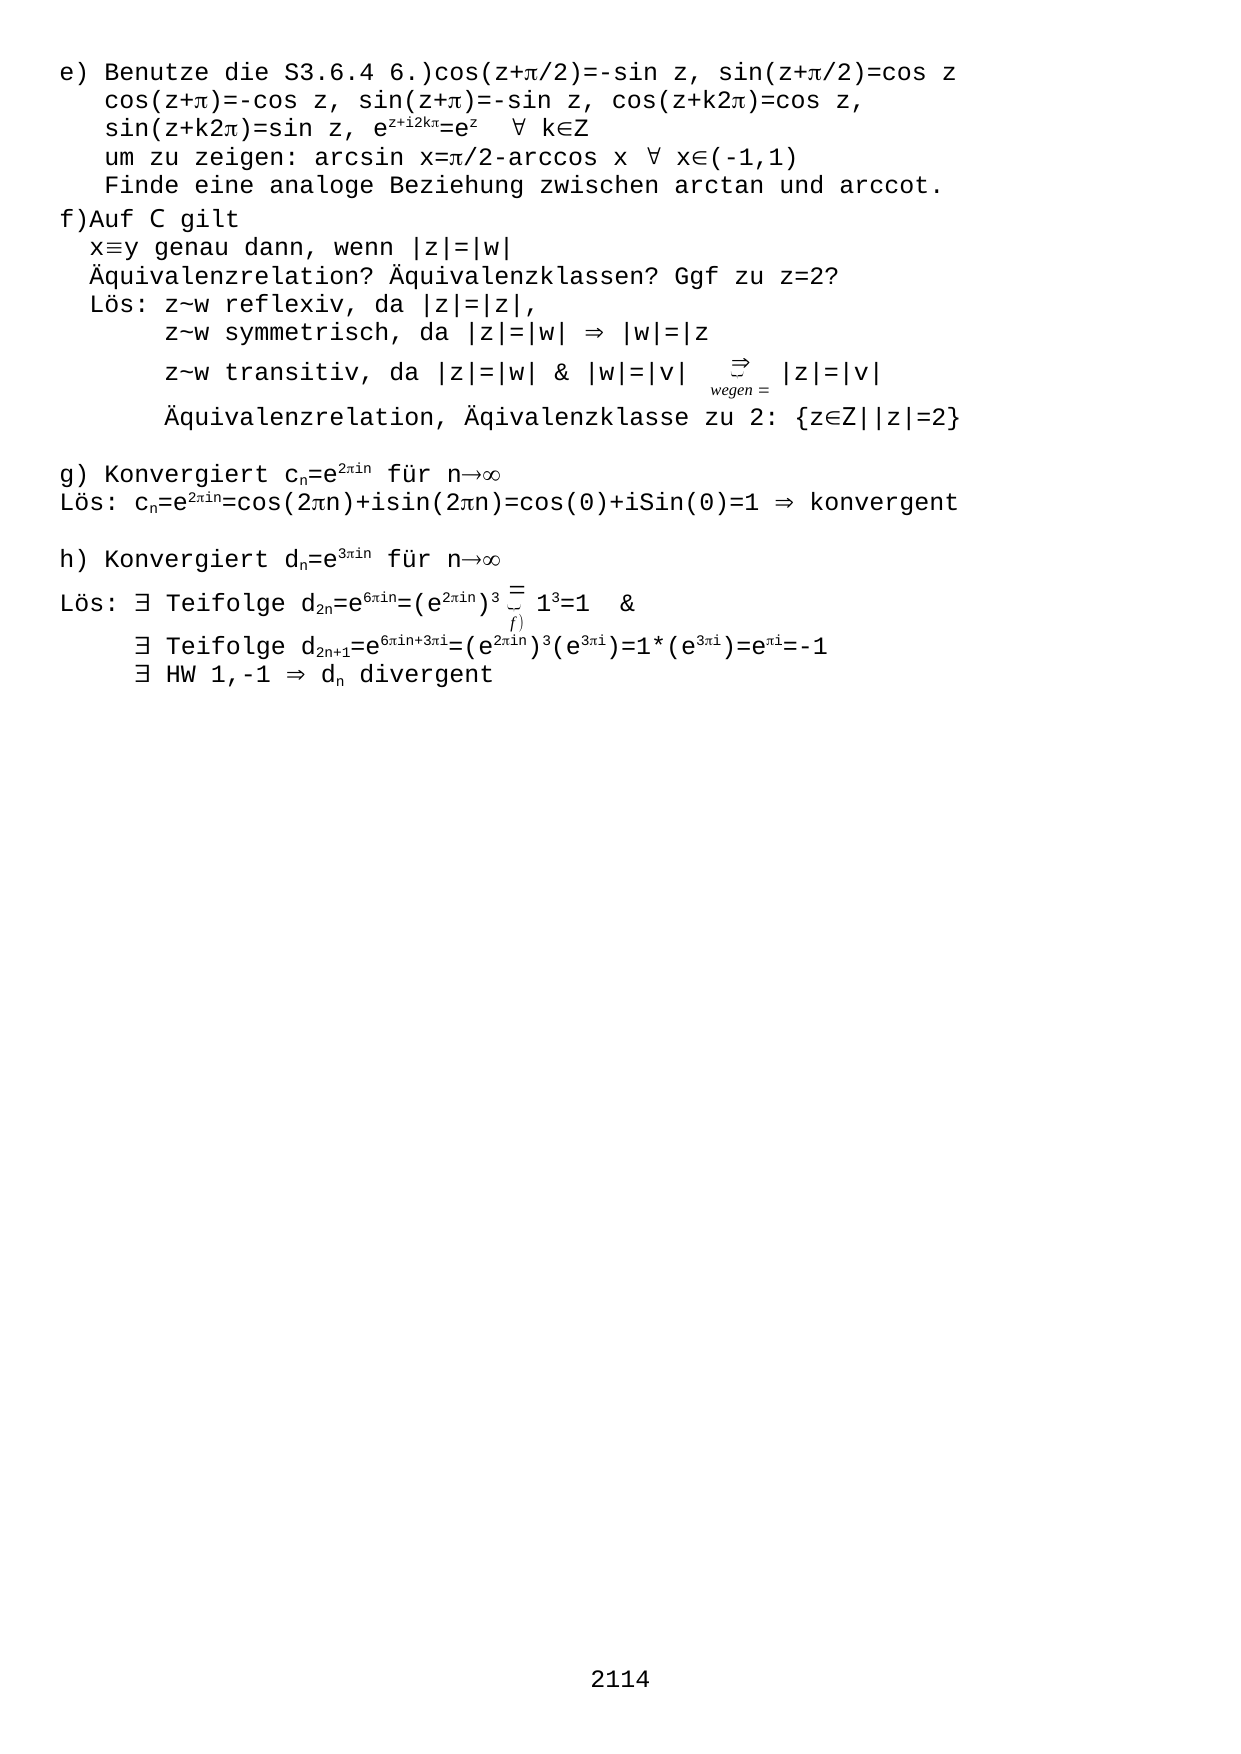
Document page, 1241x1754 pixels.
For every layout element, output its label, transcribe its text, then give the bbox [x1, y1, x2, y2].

text f)Auf C gilt xy genau dann, wenn |z|=|w| [59, 201, 1181, 263]
text Lös: z~w reflexiv, da |z|=|z|, [59, 292, 1181, 320]
text  Teifolge d2n+1=e6in+3i=(e2in)3(e3i)=1*(e3i)=ei=-1 [59, 634, 1181, 662]
text  HW 1,-1  dn divergent [59, 662, 1181, 719]
text z~w symmetrisch, da |z|=|w|  |w|=|z [59, 320, 1181, 348]
text g) Konvergiert cn=e2in für n Lös: cn=e2in=cos(2n)+isin(2n)=cos(0)+iSin(0)=1  konvergent [59, 462, 1181, 547]
text um zu zeigen: arcsin x=/2-arccos x  x(-1,1) [59, 144, 1181, 172]
text Äquivalenzrelation? Äquivalenzklassen? Ggf zu z=2? [59, 263, 1181, 292]
text Äquivalenzrelation, Äqivalenzklasse zu 2: {zZ||z|=2} [59, 399, 1181, 433]
text Finde eine analoge Beziehung zwischen arctan und arccot. [59, 172, 1181, 201]
text e) Benutze die S3.6.4 6.)cos(z+/2)=-sin z, sin(z+/2)=cos z [59, 59, 1181, 87]
text sin(z+k2)=sin z, ez+i2k=ez  kZ [59, 116, 1181, 144]
text z~w transitiv, da |z|=|w| & |w|=|v| |z|=|v| [59, 348, 1181, 399]
text cos(z+)=-cos z, sin(z+)=-sin z, cos(z+k2)=cos z, [59, 87, 1181, 116]
text h) Konvergiert dn=e3in für n Lös:  Teifolge d2n=e6in=(e2in)313=1 & [59, 547, 1181, 634]
